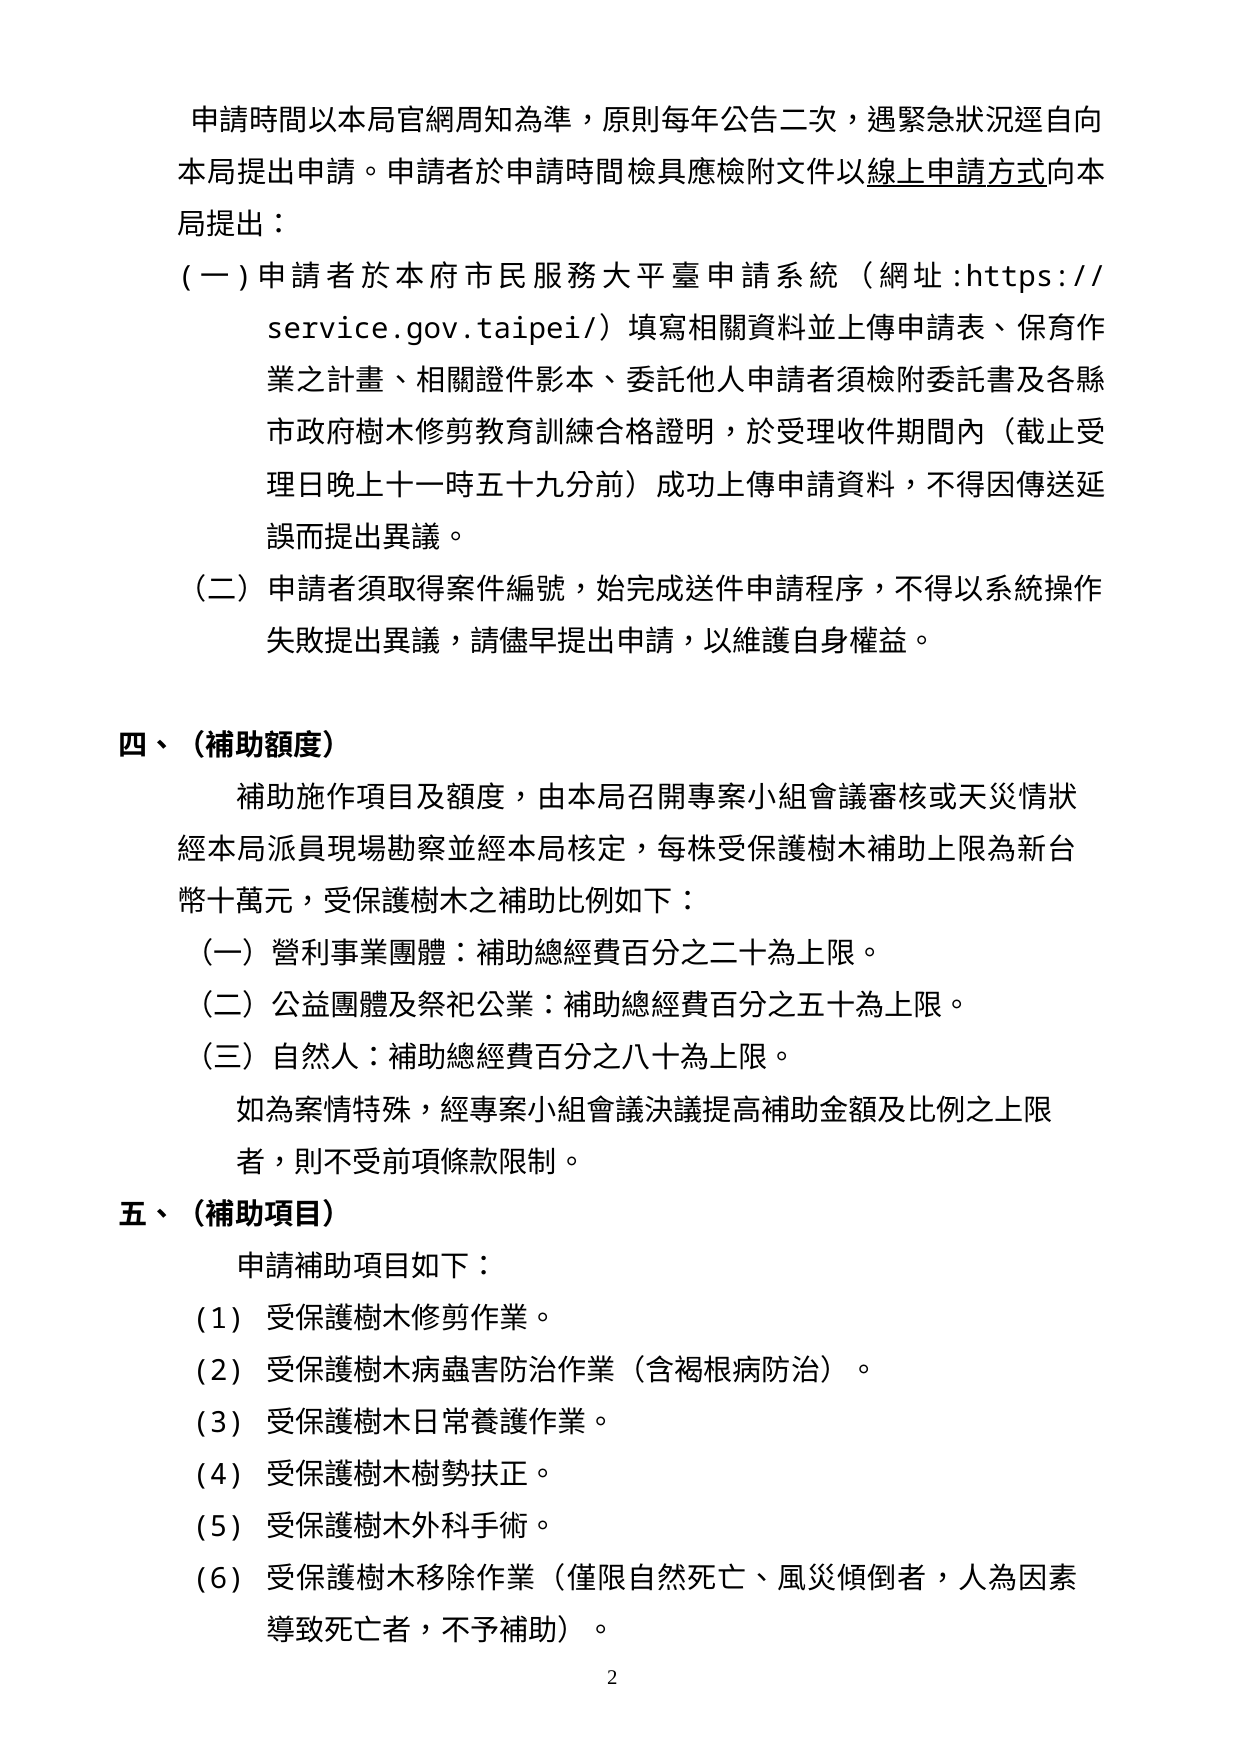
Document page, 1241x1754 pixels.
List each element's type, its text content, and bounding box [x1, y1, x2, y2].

text 申請時間以本局官網周知為準，原則每年公告二次，遇緊急狀況逕自向本局提出申請。申請者於申請時間檢具應檢附文件以線上申請方式向本局提出： [118, 89, 1106, 245]
text （二）申請者須取得案件編號，始完成送件申請程序，不得以系統操作失敗提出異議，請儘早提出申請，以維護自身權益。 [177, 557, 1106, 662]
text 如為案情特殊，經專案小組會議決議提高補助金額及比例之上限 [177, 1078, 1078, 1130]
list 受保護樹木外科手術。 [192, 1495, 1078, 1547]
text 者，則不受前項條款限制。 [177, 1130, 1078, 1182]
text 五、（補助項目） [118, 1182, 1121, 1234]
text （二）公益團體及祭祀公業：補助總經費百分之五十為上限。 [118, 974, 1078, 1026]
text 四、（補助額度） [118, 714, 1121, 766]
text 補助施作項目及額度，由本局召開專案小組會議審核或天災情狀經本局派員現場勘察並經本局核定，每株受保護樹木補助上限為新台幣十萬元，受保護樹木之補助比例如下： [177, 766, 1078, 922]
list 受保護樹木病蟲害防治作業（含褐根病防治）。 [192, 1339, 1078, 1391]
text 申請補助項目如下： [118, 1234, 1121, 1287]
text (一)申請者於本府市民服務大平臺申請系統（網址:https://service.gov.taipei/）填寫相關資料並上傳申請表、保育作業之計畫、相關證件影本、委託他人申請者須檢附委託書及各縣市政府樹木修剪教育訓練合格證明，於受理收件期間內（截止受理日晚上十一時五十九分前）成功上傳申請資料，不得因傳送延誤而提出異議。 [177, 245, 1106, 557]
list 受保護樹木修剪作業。 [192, 1287, 1078, 1339]
list 受保護樹木日常養護作業。 [192, 1391, 1078, 1443]
text （三）自然人：補助總經費百分之八十為上限。 [118, 1026, 1078, 1078]
list 受保護樹木移除作業（僅限自然死亡、風災傾倒者，人為因素導致死亡者，不予補助）。 [192, 1547, 1078, 1651]
list 受保護樹木樹勢扶正。 [192, 1443, 1078, 1495]
text （一）營利事業團體：補助總經費百分之二十為上限。 [118, 922, 1078, 974]
